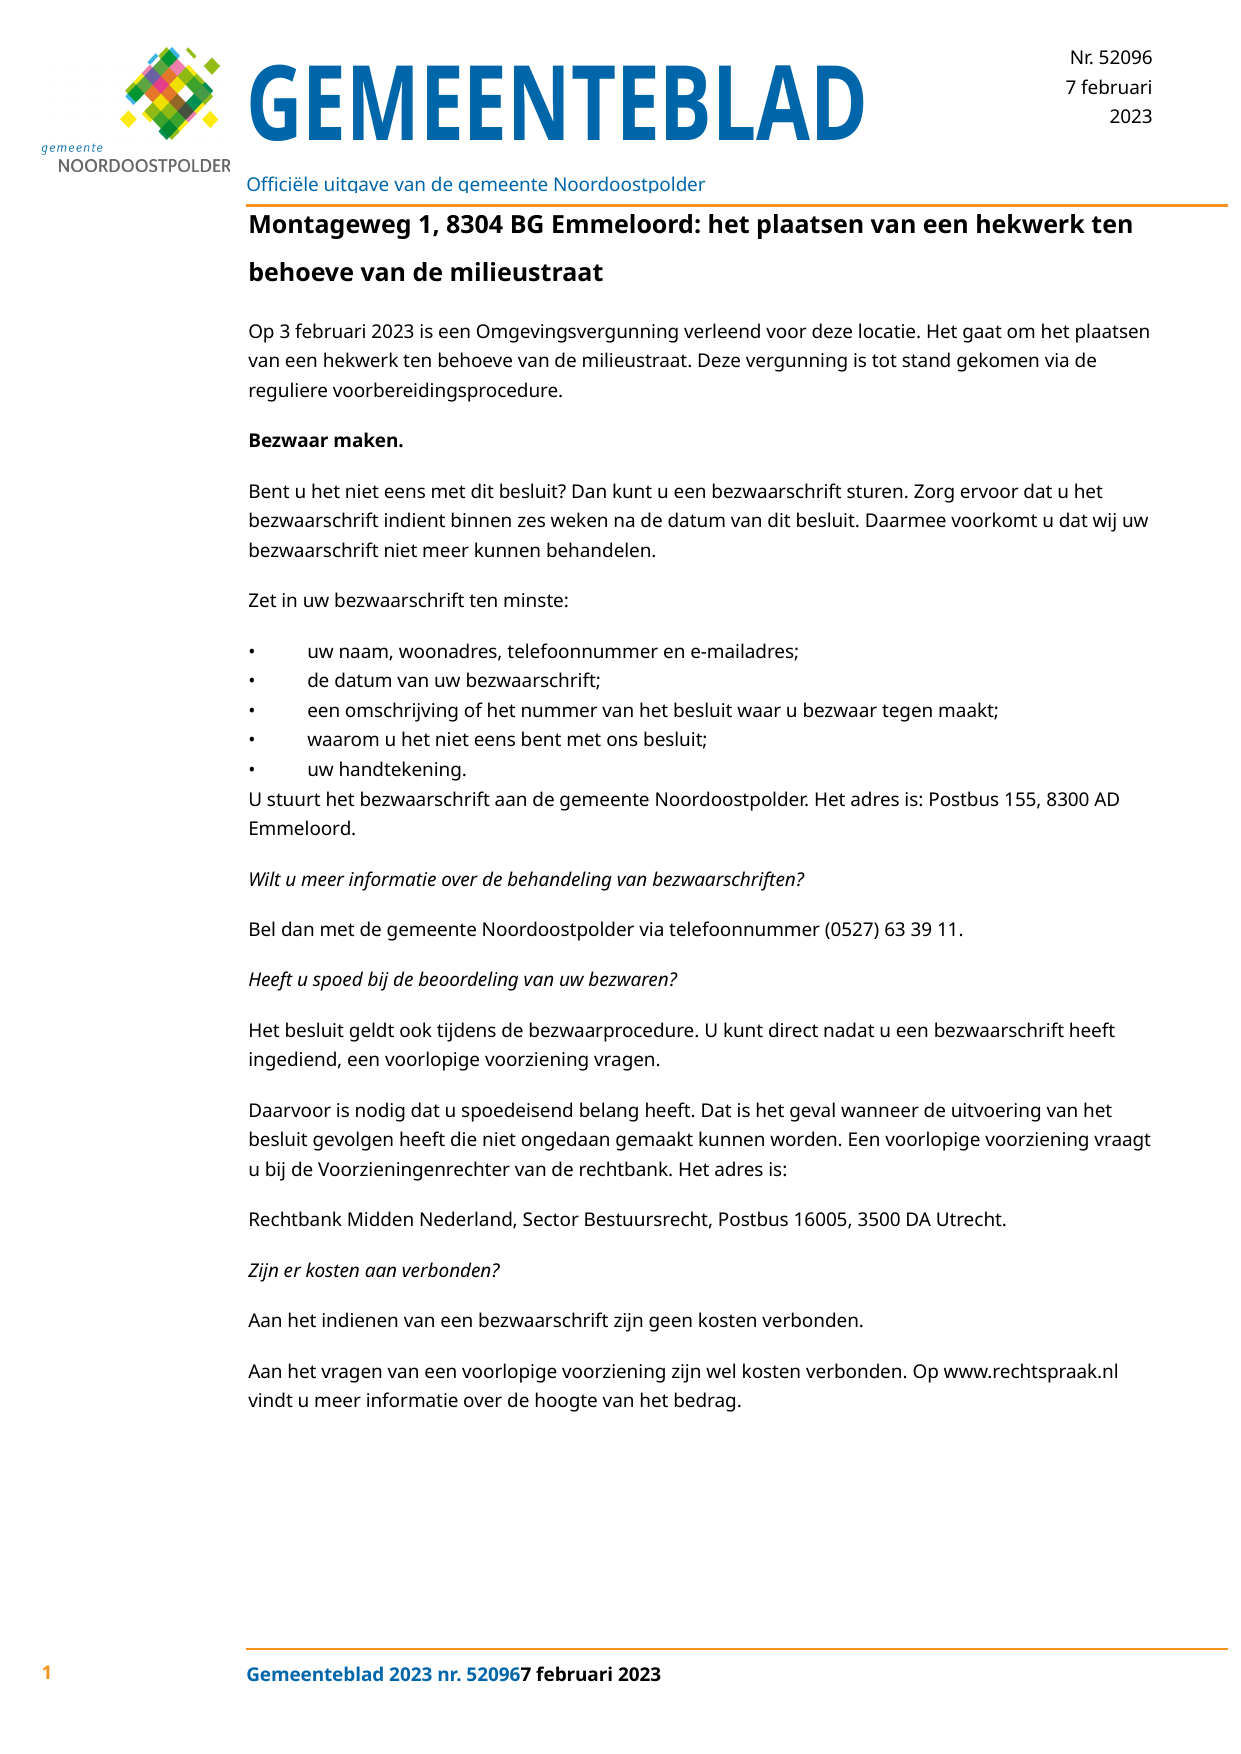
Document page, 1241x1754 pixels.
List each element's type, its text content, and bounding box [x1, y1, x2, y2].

text Op 3 februari 2023 is een Omgevingsvergunning verleend voor deze locatie. Het gaat om het plaatsen van een hekwerk ten behoeve van de milieustraat. Deze vergunning is tot stand gekomen via de reguliere voorbereidingsprocedure. [248, 318, 1152, 403]
list waarom u het niet eens bent met ons besluit; [248, 727, 1152, 752]
text Bezwaar maken. [248, 427, 1152, 453]
list een omschrijving of het nummer van het besluit waar u bezwaar tegen maakt; [248, 697, 1152, 723]
text Bel dan met de gemeente Noordoostpolder via telefoonnummer (0527) 63 39 11. [248, 916, 1152, 942]
text Montageweg 1, 8304 BG Emmeloord: het plaatsen van een hekwerk ten behoeve van de milieustraat [248, 207, 1152, 288]
text Aan het indienen van een bezwaarschrift zijn geen kosten verbonden. [248, 1307, 1152, 1333]
text Aan het vragen van een voorlopige voorziening zijn wel kosten verbonden. Op www.rechtspraak.nl vindt u meer informatie over de hoogte van het bedrag. [248, 1358, 1152, 1413]
text Zijn er kosten aan verbonden? [248, 1257, 1152, 1283]
text Zet in uw bezwaarschrift ten minste: [248, 587, 1152, 613]
picture [41, 47, 231, 172]
list uw handtekening. [248, 756, 1152, 782]
text Bent u het niet eens met dit besluit? Dan kunt u een bezwaarschrift sturen. Zorg ervoor dat u het bezwaarschrift indient binnen zes weken na de datum van dit besluit. Daarmee voorkomt u dat wij uw bezwaarschrift niet meer kunnen behandelen. [248, 478, 1152, 563]
list uw naam, woonadres, telefoonnummer en e-mailadres; [248, 638, 1152, 664]
text Daarvoor is nodig dat u spoedeisend belang heeft. Dat is het geval wanneer de uitvoering van het besluit gevolgen heeft die niet ongedaan gemaakt kunnen worden. Een voorlopige voorziening vraagt u bij de Voorzieningenrechter van de rechtbank. Het adres is: [248, 1097, 1152, 1182]
text Het besluit geldt ook tijdens de bezwaarprocedure. U kunt direct nadat u een bezwaarschrift heeft ingediend, een voorlopige voorziening vragen. [248, 1017, 1152, 1072]
text U stuurt het bezwaarschrift aan de gemeente Noordoostpolder. Het adres is: Postbus 155, 8300 AD Emmeloord. [248, 786, 1152, 841]
text Rechtbank Midden Nederland, Sector Bestuursrecht, Postbus 16005, 3500 DA Utrecht. [248, 1207, 1152, 1232]
text Wilt u meer informatie over de behandeling van bezwaarschriften? [248, 866, 1152, 892]
list de datum van uw bezwaarschrift; [248, 667, 1152, 693]
text Heeft u spoed bij de beoordeling van uw bezwaren? [248, 967, 1152, 992]
